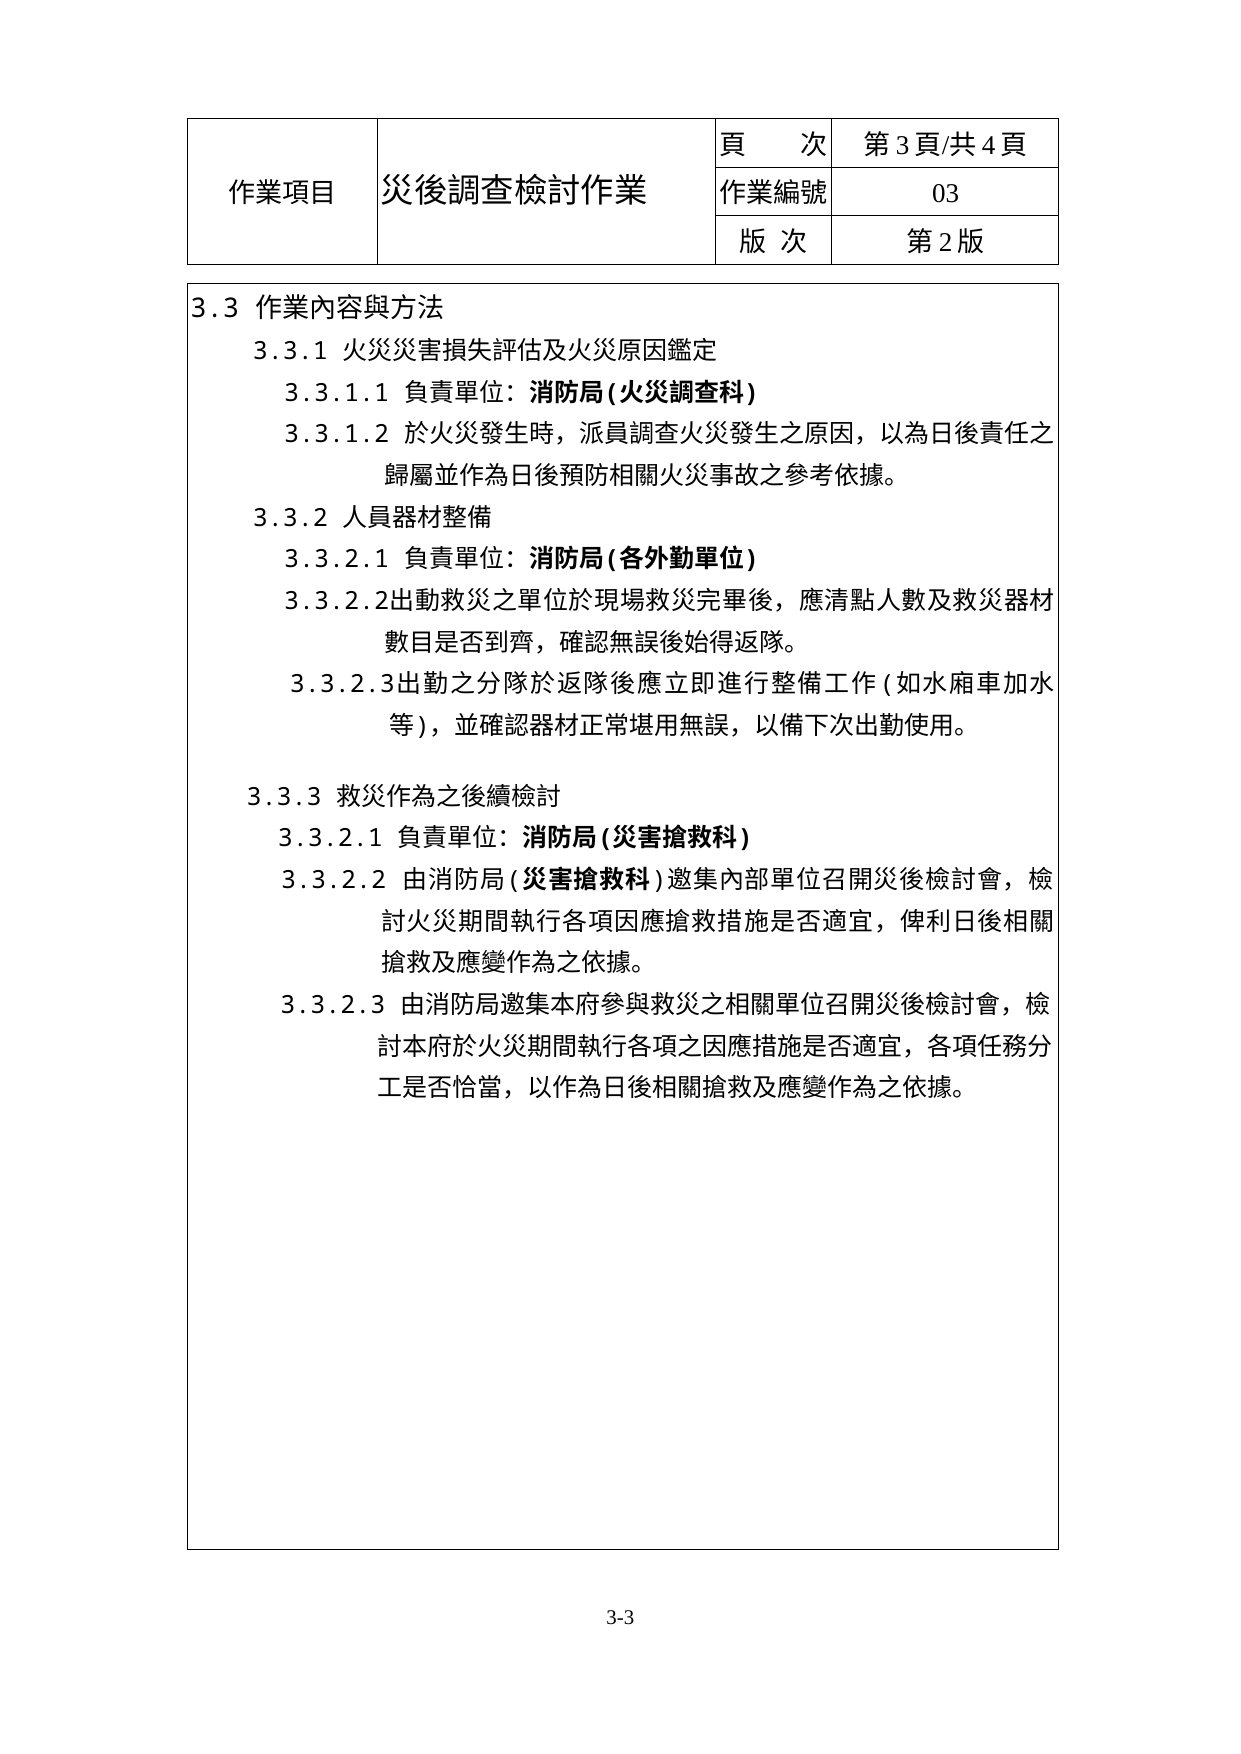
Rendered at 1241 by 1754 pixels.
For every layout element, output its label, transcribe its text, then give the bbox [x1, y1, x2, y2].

table_header 3.3 作業內容與方法 3.3.1 火災災害損失評估及火災原因鑑定 3.3.1.1 負責單位：消防局(火災調查科) 3.3.1.2 於火災發生時，派員調查火災發生之原因，以為日後責任之歸屬並作為日後預防相關火災事故之參考依據。 3.3.2 人員器材整備 3.3.2.1 負責單位：消防局(各外勤單位) 3.3.2.2出動救災之單位於現場救災完畢後，應清點人數及救災器材數目是否到齊，確認無誤後始得返隊。 3.3.2.3出勤之分隊於返隊後應立即進行整備工作(如水廂車加水等)，並確認器材正常堪用無誤，以備下次出勤使用。 3.3.3 救災作為之後續檢討 3.3.2.1 負責單位：消防局(災害搶救科) 3.3.2.2 由消防局(災害搶救科)邀集內部單位召開災後檢討會，檢討火災期間執行各項因應搶救措施是否適宜，俾利日後相關搶救及應變作為之依據。 3.3.2.3 由消防局邀集本府參與救災之相關單位召開災後檢討會，檢討本府於火災期間執行各項之因應措施是否適宜，各項任務分工是否恰當，以作為日後相關搶救及應變作為之依據。 [188, 284, 1058, 1549]
